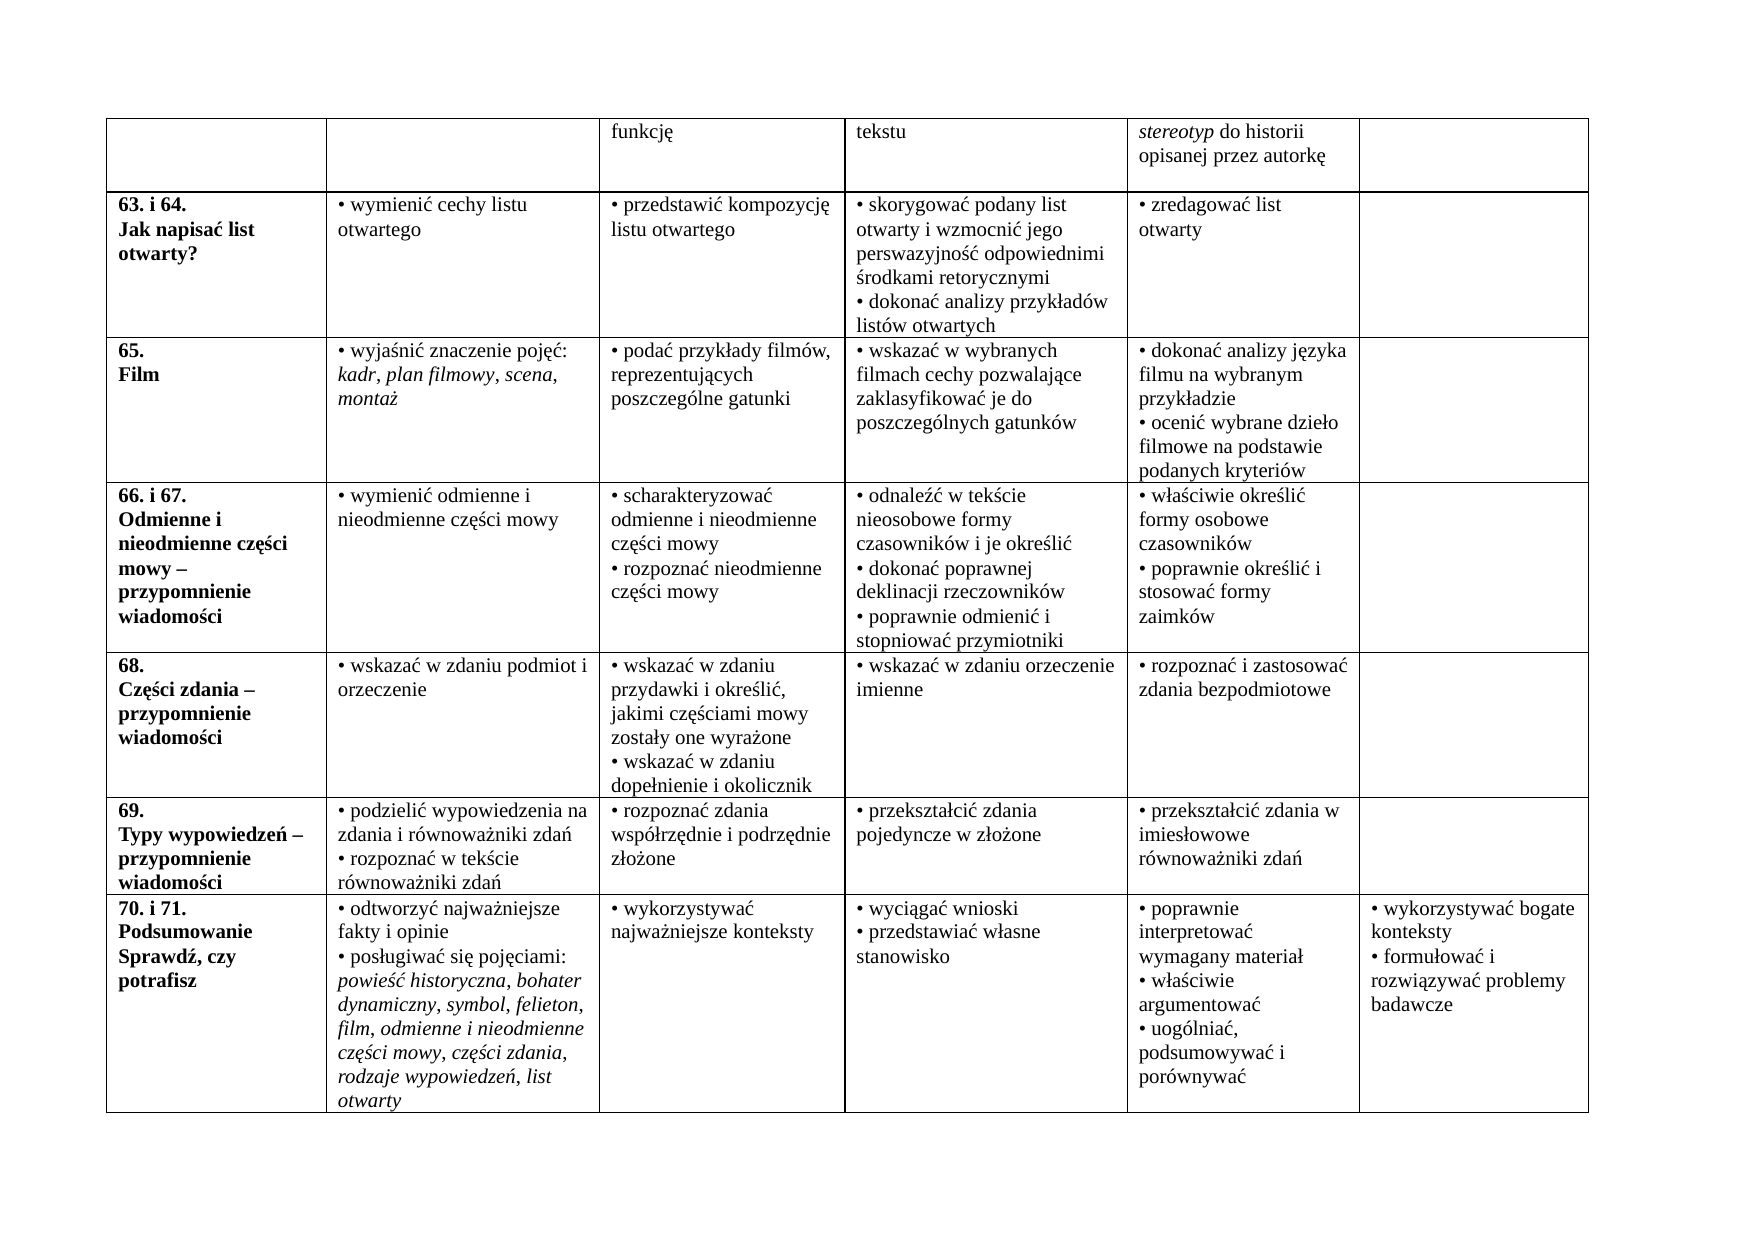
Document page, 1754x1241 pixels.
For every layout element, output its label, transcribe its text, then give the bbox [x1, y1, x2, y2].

table_cell • wskazać w wybranych filmach cechy pozwalające zaklasyfikować je do poszczególnych gatunków [846, 338, 1127, 482]
table_cell • odnaleźć w tekście nieosobowe formy czasowników i je określić • dokonać poprawnej deklinacji rzeczowników • poprawnie odmienić i stopniować przymiotniki [846, 483, 1127, 652]
table_cell • podać przykłady filmów, reprezentujących poszczególne gatunki [600, 338, 844, 482]
table_cell • zredagować list otwarty [1128, 193, 1359, 337]
table_cell 63. i 64. Jak napisać list otwarty? [107, 193, 326, 337]
table_cell • wyjaśnić znaczenie pojęć: kadr, plan filmowy, scena, montaż [327, 338, 599, 482]
table_cell 65. Film [107, 338, 326, 482]
table_cell • wykorzystywać bogate konteksty • formułować i rozwiązywać problemy badawcze [1360, 895, 1588, 1112]
table_cell tekstu [846, 119, 1127, 191]
table_cell 68. Części zdania – przypomnienie wiadomości [107, 653, 326, 797]
table_cell • właściwie określić formy osobowe czasowników • poprawnie określić i stosować formy zaimków [1128, 483, 1359, 652]
table_cell stereotyp do historii opisanej przez autorkę [1128, 119, 1359, 191]
table_cell • podzielić wypowiedzenia na zdania i równoważniki zdań • rozpoznać w tekście równoważniki zdań [327, 798, 599, 894]
table_cell • przekształcić zdania pojedyncze w złożone [846, 798, 1127, 894]
table_cell [1360, 798, 1588, 894]
table_cell funkcję [600, 119, 844, 191]
table_cell • wymienić odmienne i nieodmienne części mowy [327, 483, 599, 652]
table_cell 66. i 67. Odmienne i nieodmienne części mowy – przypomnienie wiadomości [107, 483, 326, 652]
table_cell • poprawnie interpretować wymagany materiał • właściwie argumentować • uogólniać, podsumowywać i porównywać [1128, 895, 1359, 1112]
table_cell • przedstawić kompozycję listu otwartego [600, 193, 844, 337]
table_cell • wymienić cechy listu otwartego [327, 193, 599, 337]
table_cell 69. Typy wypowiedzeń – przypomnienie wiadomości [107, 798, 326, 894]
table_cell • wskazać w zdaniu przydawki i określić, jakimi częściami mowy zostały one wyrażone • wskazać w zdaniu dopełnienie i okolicznik [600, 653, 844, 797]
table_cell • skorygować podany list otwarty i wzmocnić jego perswazyjność odpowiednimi środkami retorycznymi • dokonać analizy przykładów listów otwartych [846, 193, 1127, 337]
table_cell [1360, 119, 1588, 191]
table_cell [1360, 653, 1588, 797]
table_cell • przekształcić zdania w imiesłowowe równoważniki zdań [1128, 798, 1359, 894]
table_cell • rozpoznać i zastosować zdania bezpodmiotowe [1128, 653, 1359, 797]
table_cell [1360, 483, 1588, 652]
table_cell [107, 119, 326, 191]
table_cell • wykorzystywać najważniejsze konteksty [600, 895, 844, 1112]
table_cell • odtworzyć najważniejsze fakty i opinie • posługiwać się pojęciami: powieść historyczna, bohater dynamiczny, symbol, felieton, film, odmienne i nieodmienne części mowy, części zdania, rodzaje wypowiedzeń, list otwarty [327, 895, 599, 1112]
table_cell 70. i 71. Podsumowanie Sprawdź, czy potrafisz [107, 895, 326, 1112]
table_cell [1360, 193, 1588, 337]
table_cell [1360, 338, 1588, 482]
table_cell • dokonać analizy języka filmu na wybranym przykładzie • ocenić wybrane dzieło filmowe na podstawie podanych kryteriów [1128, 338, 1359, 482]
table_cell • wyciągać wnioski • przedstawiać własne stanowisko [846, 895, 1127, 1112]
table_cell • scharakteryzować odmienne i nieodmienne części mowy • rozpoznać nieodmienne części mowy [600, 483, 844, 652]
table_cell • rozpoznać zdania współrzędnie i podrzędnie złożone [600, 798, 844, 894]
table_cell • wskazać w zdaniu podmiot i orzeczenie [327, 653, 599, 797]
table_cell • wskazać w zdaniu orzeczenie imienne [846, 653, 1127, 797]
table_cell [327, 119, 599, 191]
